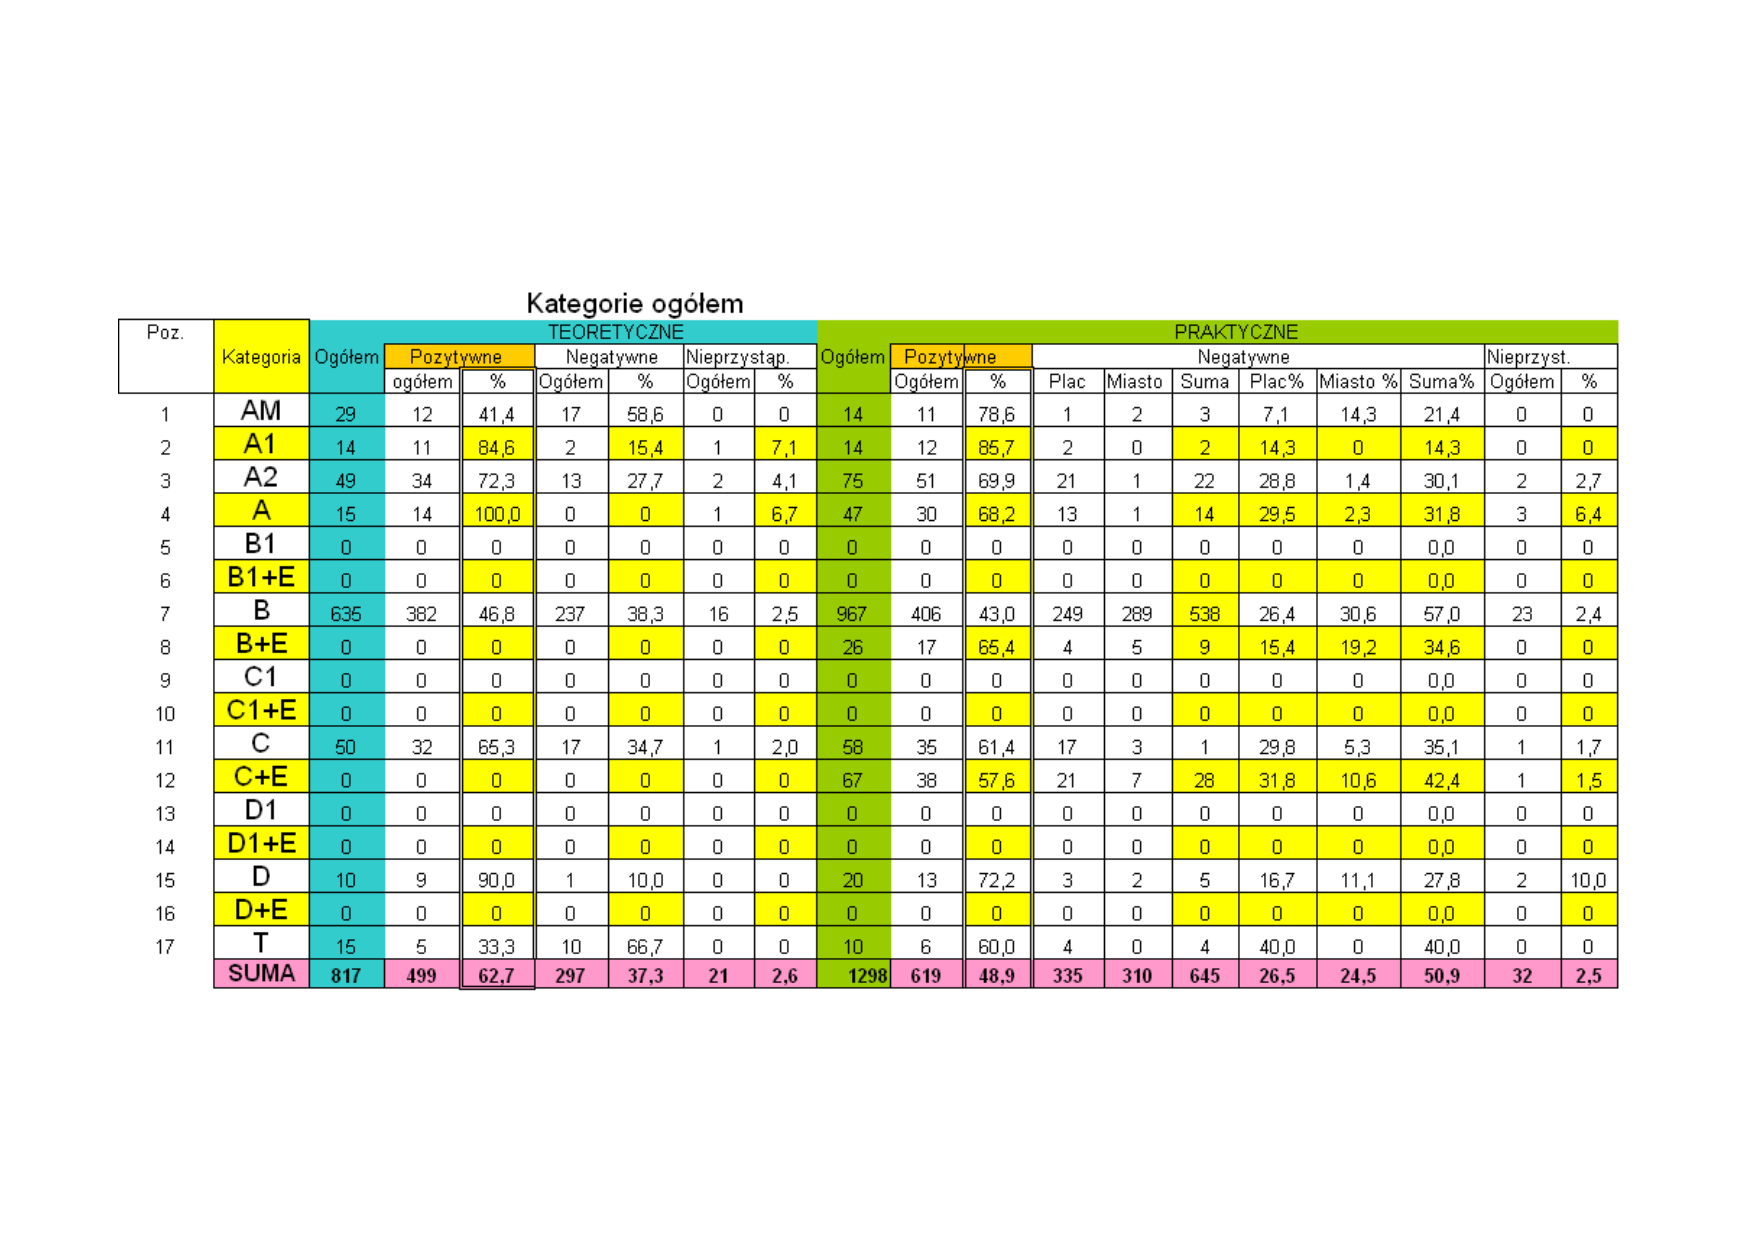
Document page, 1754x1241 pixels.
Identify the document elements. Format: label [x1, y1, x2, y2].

picture [118, 261, 1636, 1025]
